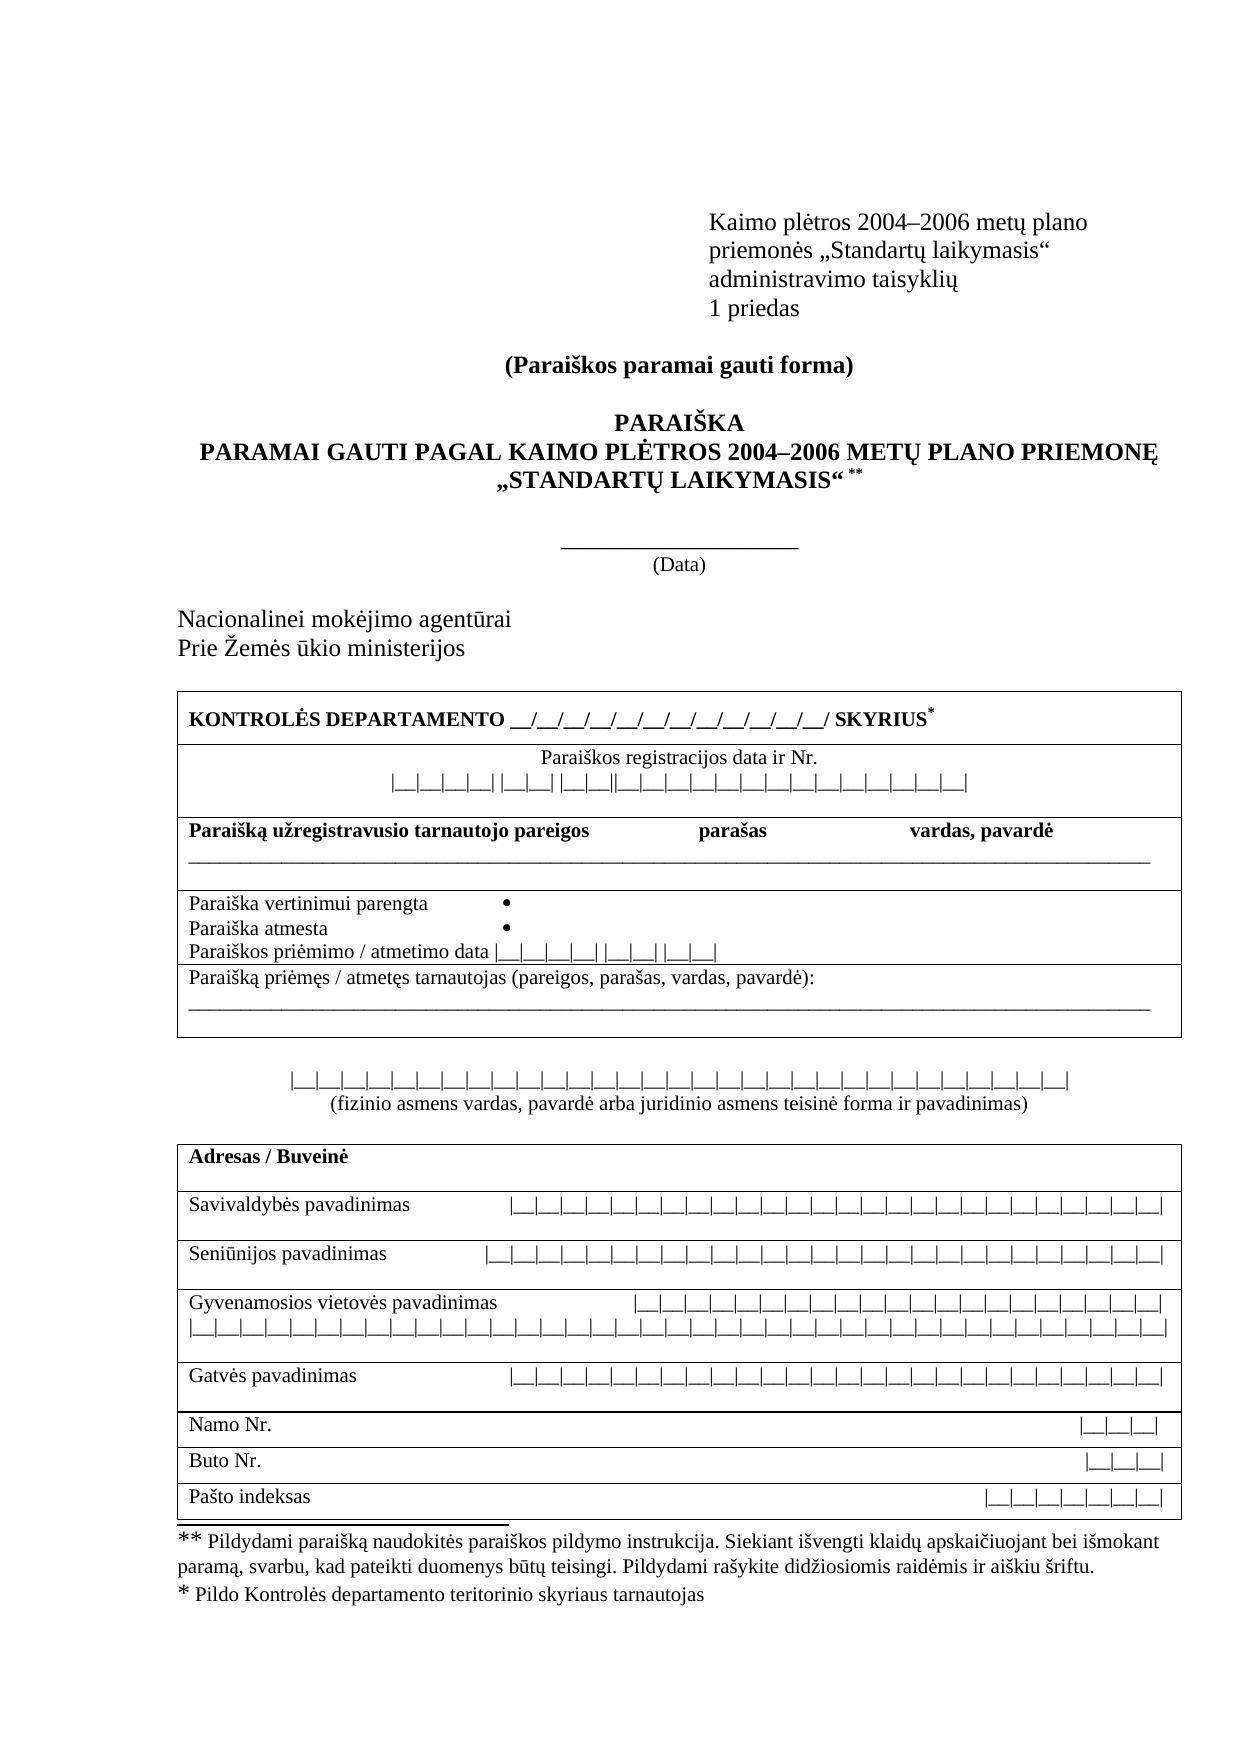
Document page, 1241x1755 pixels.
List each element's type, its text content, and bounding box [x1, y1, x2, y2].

table_cell Seniūnijos pavadinimas |__|__|__|__|__|__|__|__|__|__|__|__|__|__|__|__|__|__|__|__|__|__|__|__|__|__|__| [178, 1241, 1181, 1289]
text priemonės „Standartų laikymasis“ [177, 235, 1240, 264]
table_cell Paraiška vertinimui parengta ð Paraiška atmesta ð Paraiškos priėmimo / atmetimo data |__|__|__|__| |__|__| |__|__| [178, 891, 1181, 963]
text Pildydami paraišką naudokitės paraiškos pildymo instrukcija. Siekiant išvengti klaidų apskaičiuojant bei išmokant paramą, svarbu, kad pateikti duomenys būtų teisingi. Pildydami rašykite didžiosiomis raidėmis ir aiškiu šriftu. [177, 1525, 1181, 1578]
text |__|__|__|__|__|__|__|__|__|__|__|__|__|__|__|__|__|__|__|__|__|__|__|__|__|__|__|__|__|__|__| [177, 1067, 1181, 1091]
table_header Kontrolės departamento __/__/__/__/__/__/__/__/__/__/__/__/ skyrius [178, 692, 1181, 744]
text administravimo taisyklių [177, 264, 1240, 293]
table_cell Paraišką užregistravusio tarnautojo pareigos parašas vardas, pavardė [178, 818, 1181, 890]
table_cell Gatvės pavadinimas |__|__|__|__|__|__|__|__|__|__|__|__|__|__|__|__|__|__|__|__|__|__|__|__|__|__| [178, 1363, 1181, 1411]
text ___________________ [177, 523, 1181, 552]
text ParaiškA [177, 408, 1181, 437]
table_cell Paraišką priėmęs / atmetęs tarnautojas (pareigos, parašas, vardas, pavardė): [178, 965, 1181, 1037]
text (fizinio asmens vardas, pavardė arba juridinio asmens teisinė forma ir pavadinimas) [177, 1091, 1181, 1115]
text Nacionalinei mokėjimo agentūrai [177, 604, 1181, 633]
table_header Adresas / Buveinė [178, 1145, 1181, 1191]
table_cell Savivaldybės pavadinimas |__|__|__|__|__|__|__|__|__|__|__|__|__|__|__|__|__|__|__|__|__|__|__|__|__|__| [178, 1192, 1181, 1240]
table_cell Namo Nr. |__|__|__| [178, 1413, 1181, 1447]
table_cell Buto Nr. |__|__|__| [178, 1448, 1181, 1483]
table_cell Gyvenamosios vietovės pavadinimas |__|__|__|__|__|__|__|__|__|__|__|__|__|__|__|__|__|__|__|__|__| |__|__|__|__|__|__|__|__|__|__|__|__|__|__|__|__|__|__|__|__|__|__|__|__|__|__|__|__|__|__|__|__|__|__|__|__|__|__|__| [178, 1290, 1181, 1362]
table_cell Pašto indeksas |__|__|__|__|__|__|__| [178, 1484, 1181, 1519]
text 1 priedas [177, 293, 1240, 322]
text Kaimo plėtros 2004–2006 metų plano [177, 207, 1181, 235]
text Prie Žemės ūkio ministerijos [177, 633, 1181, 662]
text paramai gauti pagal Kaimo plėtros 2004–2006 metų plano priemonę „STANDARTŲ LAIKYMASIS“ [177, 437, 1181, 494]
text (Paraiškos paramai gauti forma) [177, 350, 1181, 379]
table_cell Paraiškos registracijos data ir Nr. |__|__|__|__| |__|__| |__|__||__|__|__|__|__|__|__|__|__|__|__|__|__|__| [178, 745, 1181, 817]
text (Data) [177, 552, 1181, 576]
